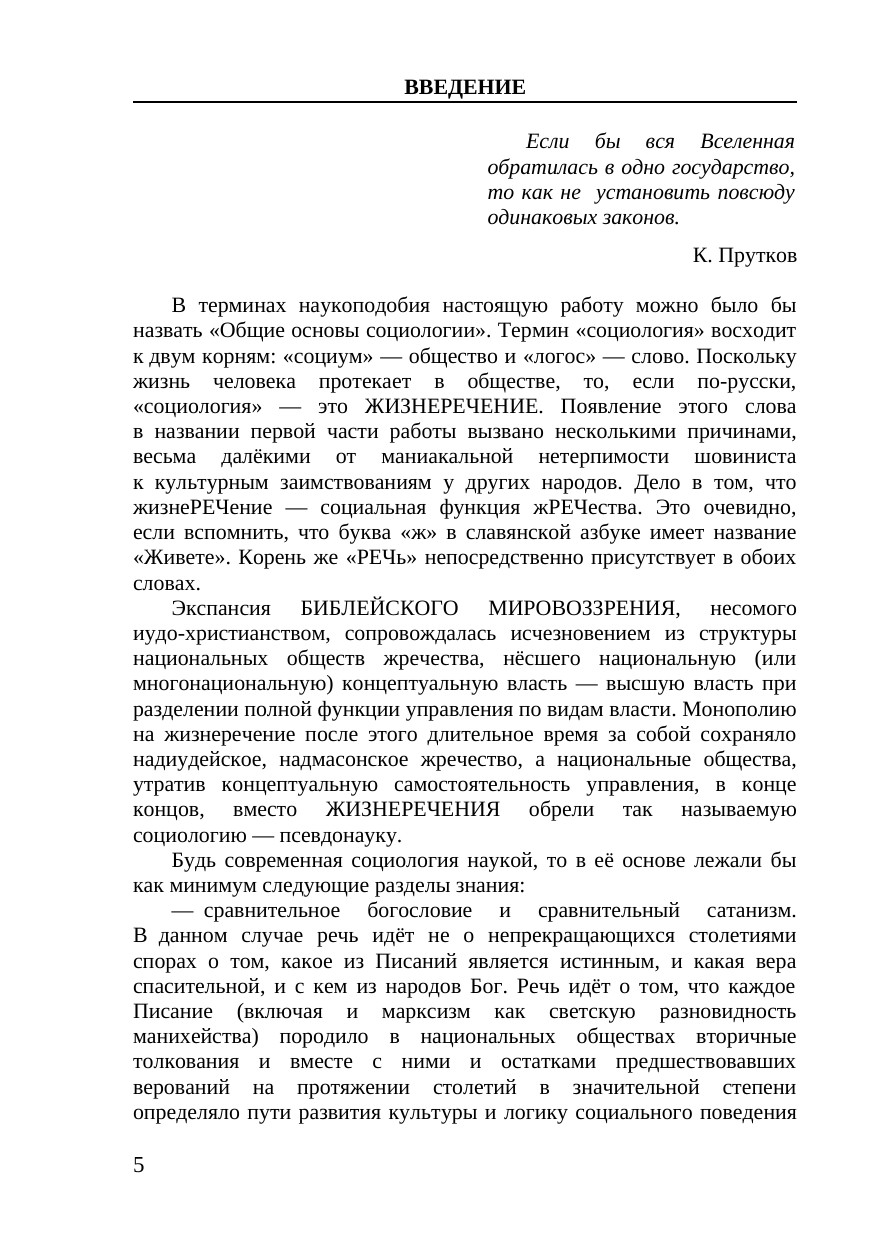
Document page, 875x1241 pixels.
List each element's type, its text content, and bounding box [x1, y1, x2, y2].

text Будь современная социология наукой, то в её основе лежали бы как минимум следующие разделы знания: [133, 847, 797, 897]
text Если бы вся Вселенная обратилась в одно государство, то как не установить повсюду одинаковых законов. [487, 128, 797, 229]
list сравнительное богословие и сравнительный сатанизм. В данном случае речь идёт не о непрекращающихся столетиями спорах о том, какое из Писаний является истинным, и какая вера спасительной, и с кем из народов Бог. Речь идёт о том, что каждое Писание (включая и марксизм как светскую разновидность манихейства) породило в национальных обществах вторичные толкования и вместе с ними и остатками предшествовавших верований на протяжении столетий в значительной степени определяло пути развития культуры и логику социального поведения [133, 897, 797, 1124]
text В терминах наукоподобия настоящую работу можно было бы назвать «Общие основы социологии». Термин «социология» восходит к двум корням: «социум» — общество и «логос» — слово. Поскольку жизнь человека протекает в обществе, то, если по-русски, «социология» — это ЖИЗНЕРЕЧЕНИЕ. Появление этого слова в названии первой части работы вызвано несколькими причинами, весьма далёкими от маниакальной нетерпимости шовиниста к культурным заимствованиям у других народов. Дело в том, что жизнеРЕЧение — социальная функция жРЕЧества. Это очевидно, если вспомнить, что буква «ж» в славянской азбуке имеет название «Живете». Корень же «РЕЧь» непосредственно присутствует в обоих словах. [133, 292, 797, 595]
text Экспансия БИБЛЕЙСКОГО МИРОВОЗЗРЕНИЯ, несомого иудо‑христианством, сопровождалась исчезновением из структуры национальных обществ жречества, нёсшего национальную (или многонациональную) концептуальную власть — высшую власть при разделении полной функции управления по видам власти. Монополию на жизнеречение после этого длительное время за собой сохраняло надиудейское, надмасонское жречество, а национальные общества, утратив концептуальную самостоятельность управления, в конце концов, вместо ЖИЗНЕРЕЧЕНИЯ обрели так называемую социологию — псевдонауку. [133, 595, 797, 847]
subtitle ВВЕДЕНИЕ [133, 74, 797, 101]
text К. Прутков [133, 242, 797, 267]
